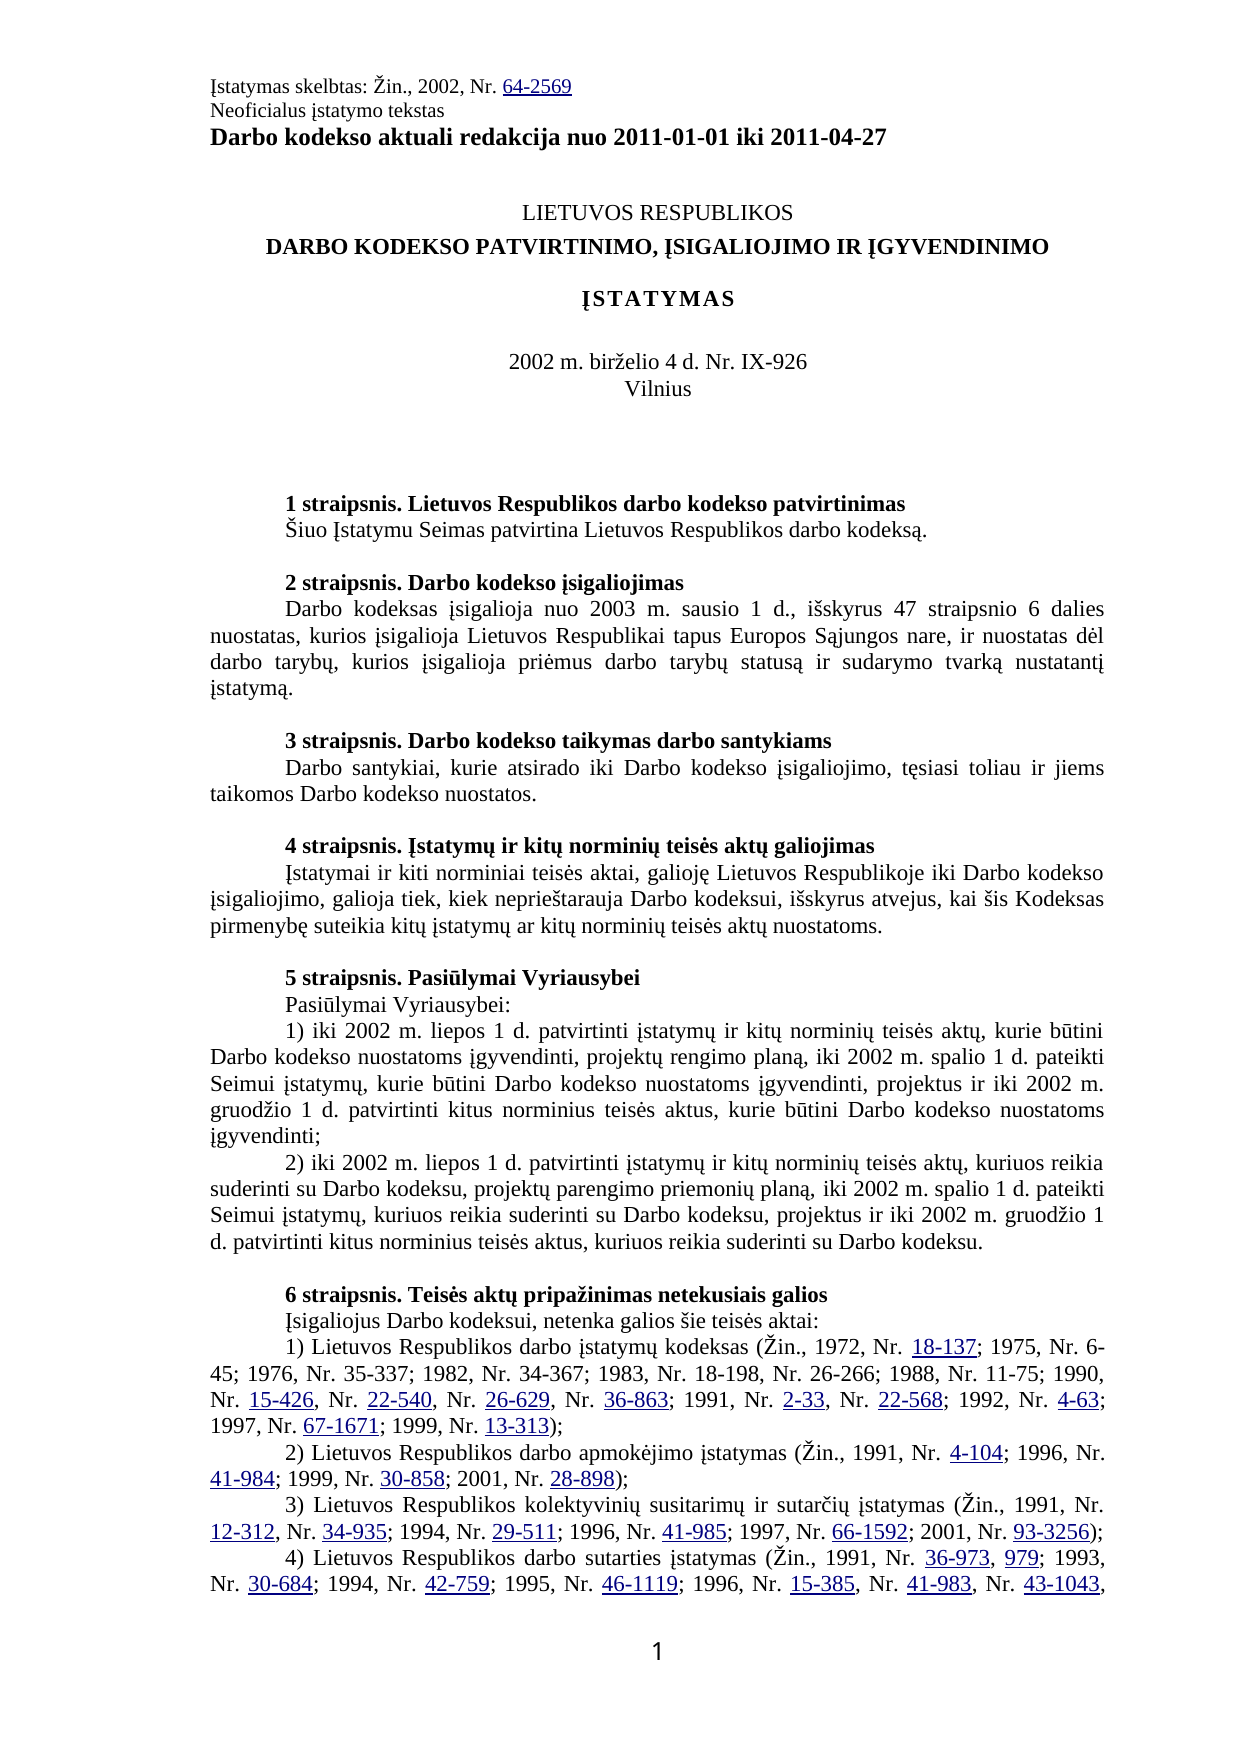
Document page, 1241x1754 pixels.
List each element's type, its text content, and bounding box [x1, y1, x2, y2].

text Įstatymai ir kiti norminiai teisės aktai, galioję Lietuvos Respublikoje iki Darbo kodekso įsigaliojimo, galioja tiek, kiek neprieštarauja Darbo kodeksui, išskyrus atvejus, kai šis Kodeksas pirmenybę suteikia kitų įstatymų ar kitų norminių teisės aktų nuostatoms. [210, 859, 1106, 938]
text Darbo kodeksas įsigalioja nuo 2003 m. sausio 1 d., išskyrus 47 straipsnio 6 dalies nuostatas, kurios įsigalioja Lietuvos Respublikai tapus Europos Sąjungos nare, ir nuostatas dėl darbo tarybų, kurios įsigalioja priėmus darbo tarybų statusą ir sudarymo tvarką nustatantį įstatymą. [210, 595, 1106, 701]
text Įstatymas skelbtas: Žin., 2002, Nr. 64-2569 [210, 73, 1106, 98]
text 3) Lietuvos Respublikos kolektyvinių susitarimų ir sutarčių įstatymas (Žin., 1991, Nr. 12-312, Nr. 34-935; 1994, Nr. 29-511; 1996, Nr. 41-985; 1997, Nr. 66-1592; 2001, Nr. 93-3256); [210, 1491, 1106, 1544]
text Įsigaliojus Darbo kodeksui, netenka galios šie teisės aktai: [210, 1307, 1106, 1333]
text 2002 m. birželio 4 d. Nr. IX-926 Vilnius [210, 348, 1106, 401]
text 2 straipsnis. Darbo kodekso įsigaliojimas [210, 569, 1106, 595]
text 4 straipsnis. Įstatymų ir kitų norminių teisės aktų galiojimas [210, 833, 1106, 859]
text Pasiūlymai Vyriausybei: [210, 991, 1106, 1017]
text ĮSTATYMAS [210, 284, 1106, 311]
text 2) Lietuvos Respublikos darbo apmokėjimo įstatymas (Žin., 1991, Nr. 4-104; 1996, Nr. 41-984; 1999, Nr. 30-858; 2001, Nr. 28-898); [210, 1439, 1106, 1491]
text Darbo santykiai, kurie atsirado iki Darbo kodekso įsigaliojimo, tęsiasi toliau ir jiems taikomos Darbo kodekso nuostatos. [210, 753, 1106, 806]
text 1) iki 2002 m. liepos 1 d. patvirtinti įstatymų ir kitų norminių teisės aktų, kurie būtini Darbo kodekso nuostatoms įgyvendinti, projektų rengimo planą, iki 2002 m. spalio 1 d. pateikti Seimui įstatymų, kurie būtini Darbo kodekso nuostatoms įgyvendinti, projektus ir iki 2002 m. gruodžio 1 d. patvirtinti kitus norminius teisės aktus, kurie būtini Darbo kodekso nuostatoms įgyvendinti; [210, 1017, 1106, 1149]
text 6 straipsnis. Teisės aktų pripažinimas netekusiais galios [210, 1281, 1106, 1307]
text 1) Lietuvos Respublikos darbo įstatymų kodeksas (Žin., 1972, Nr. 18-137; 1975, Nr. 6-45; 1976, Nr. 35-337; 1982, Nr. 34-367; 1983, Nr. 18-198, Nr. 26-266; 1988, Nr. 11-75; 1990, Nr. 15-426, Nr. 22-540, Nr. 26-629, Nr. 36-863; 1991, Nr. 2-33, Nr. 22-568; 1992, Nr. 4-63; 1997, Nr. 67-1671; 1999, Nr. 13-313); [210, 1333, 1106, 1439]
text Šiuo Įstatymu Seimas patvirtina Lietuvos Respublikos darbo kodeksą. [210, 516, 1106, 543]
text 3 straipsnis. Darbo kodekso taikymas darbo santykiams [210, 727, 1106, 753]
text Darbo kodekso patvirtinimo, įsigaliojimo ir įgyvendinimo [210, 233, 1106, 259]
text 4) Lietuvos Respublikos darbo sutarties įstatymas (Žin., 1991, Nr. 36-973, 979; 1993, Nr. 30-684; 1994, Nr. 42-759; 1995, Nr. 46-1119; 1996, Nr. 15-385, Nr. 41-983, Nr. 43-1043, [210, 1544, 1106, 1597]
text Neoficialus įstatymo tekstas [210, 98, 1106, 122]
text 5 straipsnis. Pasiūlymai Vyriausybei [210, 964, 1106, 991]
text 1 straipsnis. Lietuvos Respublikos darbo kodekso patvirtinimas [210, 490, 1106, 516]
text 2) iki 2002 m. liepos 1 d. patvirtinti įstatymų ir kitų norminių teisės aktų, kuriuos reikia suderinti su Darbo kodeksu, projektų parengimo priemonių planą, iki 2002 m. spalio 1 d. pateikti Seimui įstatymų, kuriuos reikia suderinti su Darbo kodeksu, projektus ir iki 2002 m. gruodžio 1 d. patvirtinti kitus norminius teisės aktus, kuriuos reikia suderinti su Darbo kodeksu. [210, 1149, 1106, 1254]
text LIETUVOS RESPUBLIKOS [210, 198, 1106, 225]
text Darbo kodekso aktuali redakcija nuo 2011-01-01 iki 2011-04-27 [210, 122, 1106, 150]
